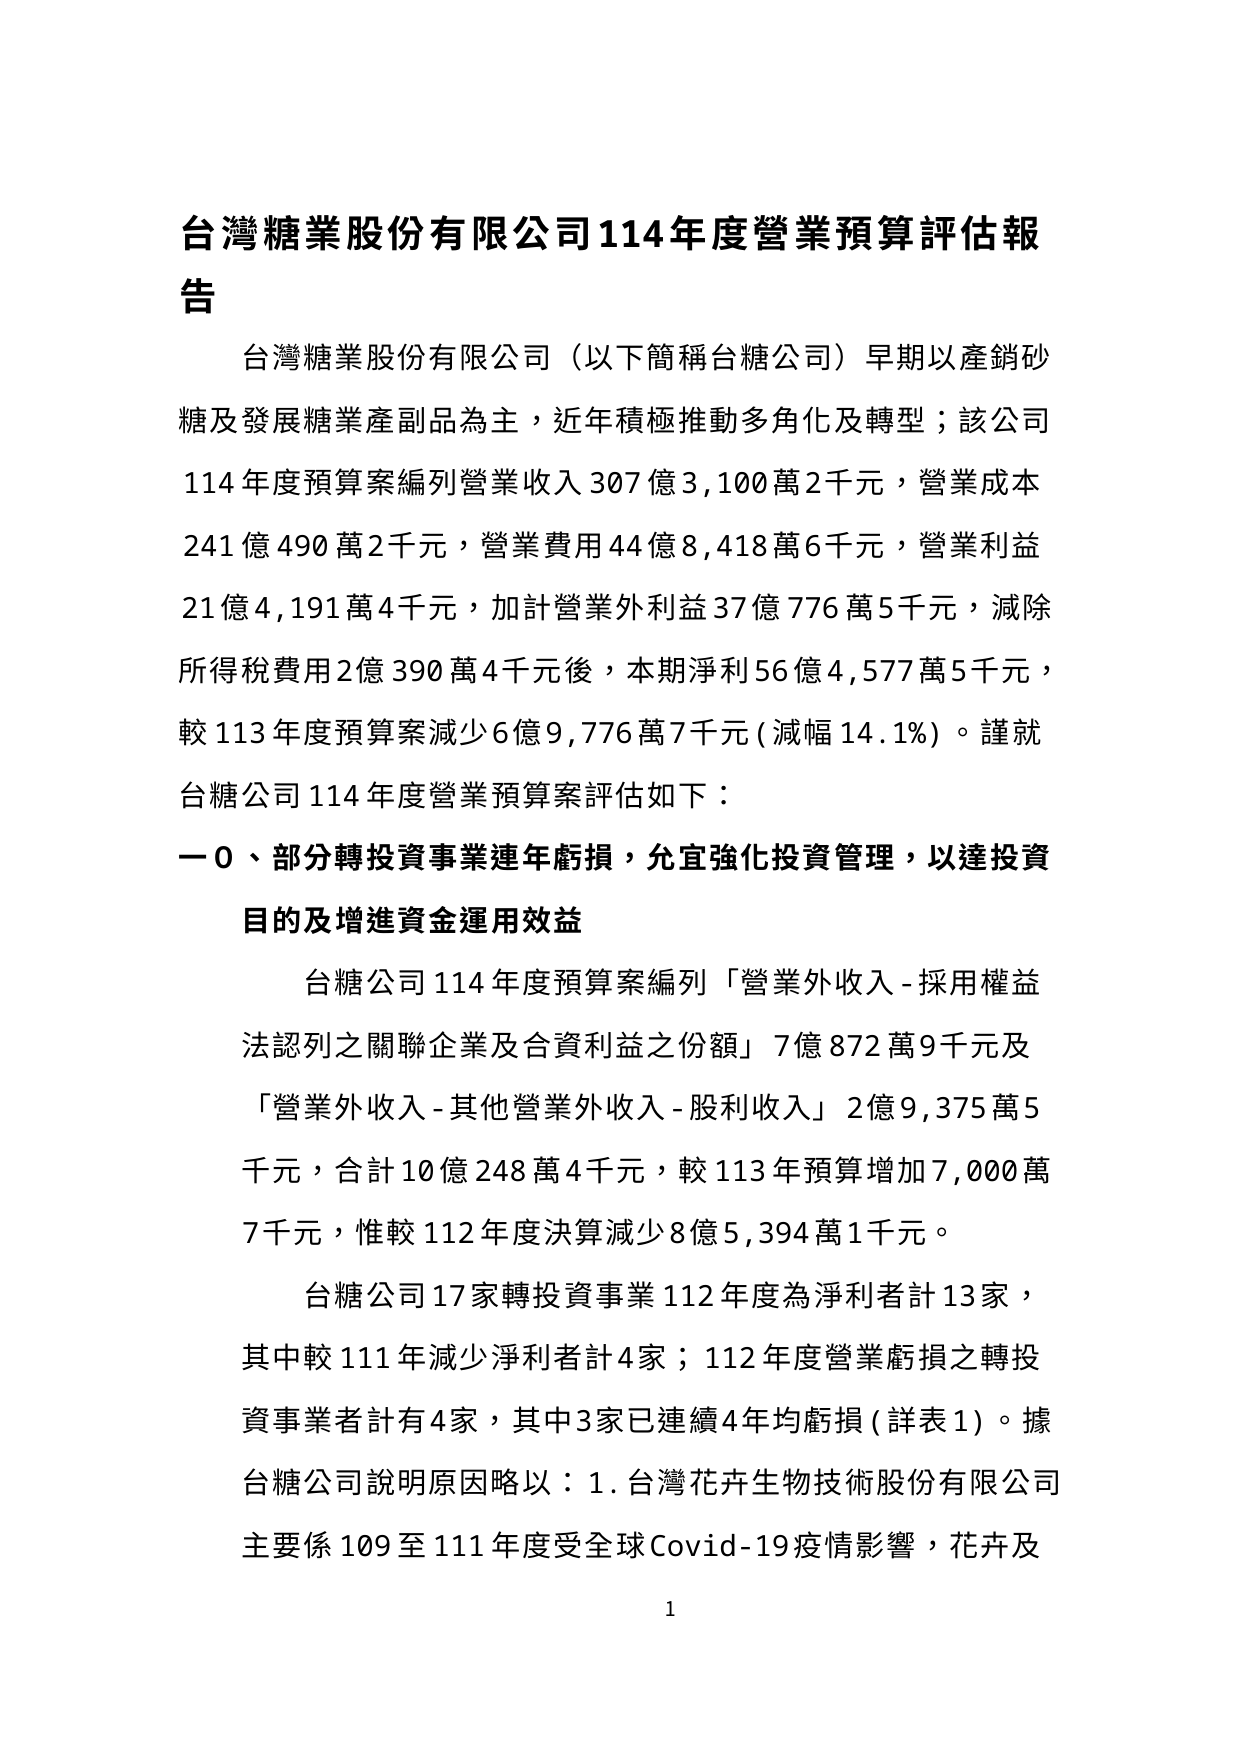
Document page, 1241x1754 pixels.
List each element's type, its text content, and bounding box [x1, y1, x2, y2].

text 台糖公司114年度預算案編列「營業外收入-採用權益法認列之關聯企業及合資利益之份額」7億872萬9千元及「營業外收入-其他營業外收入-股利收入」2億9,375萬5千元，合計10億248萬4千元，較113年預算增加7,000萬7千元，惟較112年度決算減少8億5,394萬1千元。 [236, 939, 1063, 1252]
text 台灣糖業股份有限公司114年度營業預算評估報告 [177, 189, 1063, 314]
text 台糖公司17家轉投資事業112年度為淨利者計13家，其中較111年減少淨利者計4家；112年度營業虧損之轉投資事業者計有4家，其中3家已連續4年均虧損(詳表1)。據台糖公司說明原因略以：1.台灣花卉生物技術股份有限公司主要係109至111年度受全球Covid-19疫情影響，花卉及茶葉整體銷量減少，致營業收入減少，造成虧損；112年度仍營業收入不敷營業費用，且越南子公司虧損增加。2.聯亞生技開發股份有限公司主要係支付2款疫苗臨床試驗費用，營業收入無法支應研發等費用，致產生虧損。3.東糖能源服務股份有限公司因尚未正式營運，惟需負擔管理等相關費用，致產生虧損。此外，該公司預計113及114年度亦均未認列台灣花卉生物技術股份有限公司及聯亞生技開發股份有限公司投資收益。 [236, 1252, 1063, 1564]
text 一０、部分轉投資事業連年虧損，允宜強化投資管理，以達投資目的及增進資金運用效益 [177, 814, 1063, 939]
text 台灣糖業股份有限公司（以下簡稱台糖公司）早期以產銷砂糖及發展糖業產副品為主，近年積極推動多角化及轉型；該公司114年度預算案編列營業收入307億3,100萬2千元，營業成本241億490萬2千元，營業費用44億8,418萬6千元，營業利益21億4,191萬4千元，加計營業外利益37億776萬5千元，減除所得稅費用2億390萬4千元後，本期淨利56億4,577萬5千元，較113年度預算案減少6億9,776萬7千元(減幅14.1%)。謹就台糖公司114年度營業預算案評估如下： [177, 314, 1063, 814]
